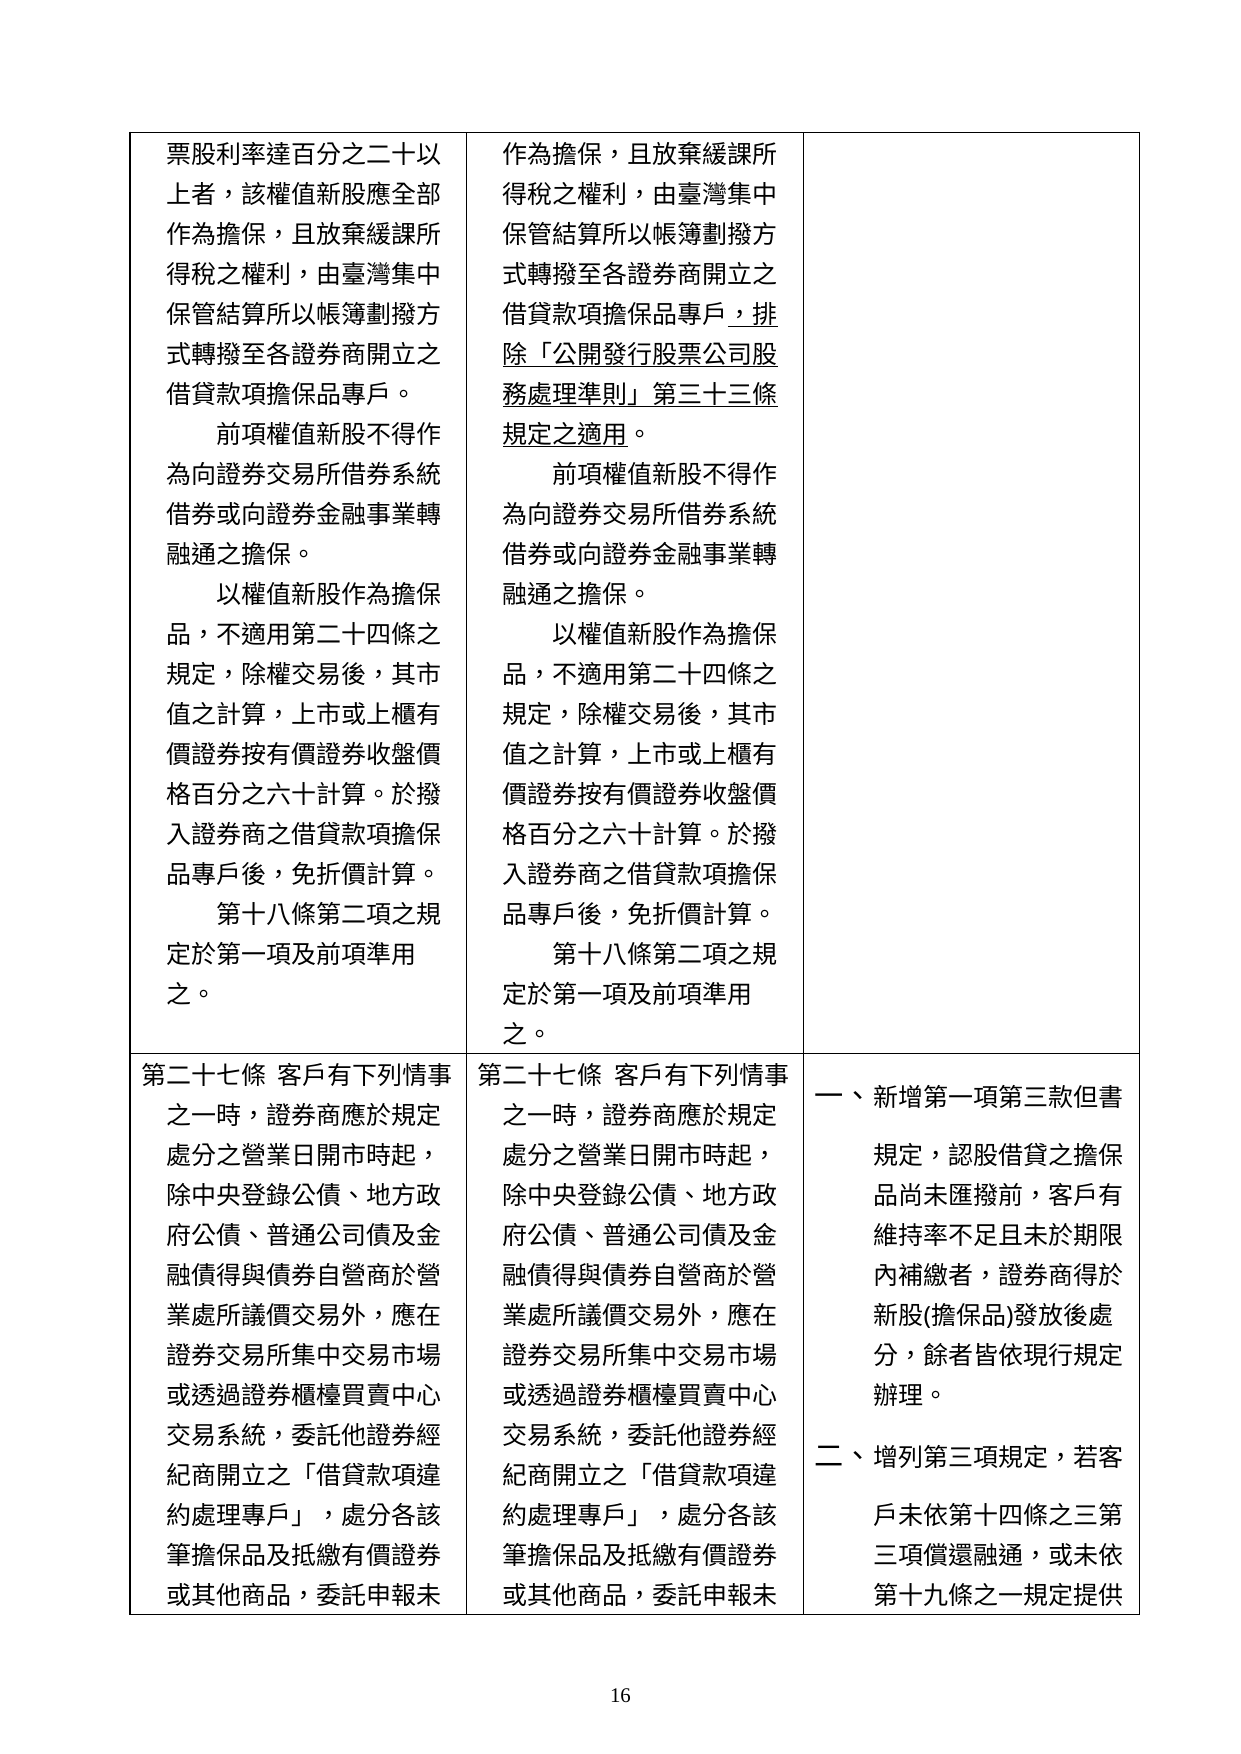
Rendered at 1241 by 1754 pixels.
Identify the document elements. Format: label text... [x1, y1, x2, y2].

table_cell [804, 133, 1139, 1053]
table_cell 第二十七條 客戶有下列情事之一時，證券商應於規定處分之營業日開市時起，除中央登錄公債、地方政府公債、普通公司債及金融債得與債券自營商於營業處所議價交易外，應在證券交易所集中交易市場或透過證券櫃檯買賣中心交易系統，委託他證券經紀商開立之「借貸款項違約處理專戶」，處分各該筆擔保品及抵繳有價證券或其他商品，委託申報未 [131, 1054, 466, 1614]
table_cell 作為擔保，且放棄緩課所得稅之權利，由臺灣集中保管結算所以帳簿劃撥方式轉撥至各證券商開立之借貸款項擔保品專戶，排除「公開發行股票公司股務處理準則」第三十三條規定之適用。 前項權值新股不得作為向證券交易所借券系統借券或向證券金融事業轉融通之擔保。 以權值新股作為擔保品，不適用第二十四條之規定，除權交易後，其市值之計算，上市或上櫃有價證券按有價證券收盤價格百分之六十計算。於撥入證券商之借貸款項擔保品專戶後，免折價計算。 第十八條第二項之規定於第一項及前項準用之。 [467, 133, 803, 1053]
table_cell 第二十七條 客戶有下列情事之一時，證券商應於規定處分之營業日開市時起，除中央登錄公債、地方政府公債、普通公司債及金融債得與債券自營商於營業處所議價交易外，應在證券交易所集中交易市場或透過證券櫃檯買賣中心交易系統，委託他證券經紀商開立之「借貸款項違約處理專戶」，處分各該筆擔保品及抵繳有價證券或其他商品，委託申報未 [467, 1054, 803, 1614]
table_cell 票股利率達百分之二十以上者，該權值新股應全部作為擔保，且放棄緩課所得稅之權利，由臺灣集中保管結算所以帳簿劃撥方式轉撥至各證券商開立之借貸款項擔保品專戶。 前項權值新股不得作為向證券交易所借券系統借券或向證券金融事業轉融通之擔保。 以權值新股作為擔保品，不適用第二十四條之規定，除權交易後，其市值之計算，上市或上櫃有價證券按有價證券收盤價格百分之六十計算。於撥入證券商之借貸款項擔保品專戶後，免折價計算。 第十八條第二項之規定於第一項及前項準用之。 [131, 133, 466, 1053]
table_cell 新增第一項第三款但書規定，認股借貸之擔保品尚未匯撥前，客戶有維持率不足且未於期限內補繳者，證券商得於新股(擔保品)發放後處分，餘者皆依現行規定辦理。 增列第三項規定，若客戶未依第十四條之三第三項償還融通，或未依第十九條之一規定提供 [804, 1054, 1139, 1614]
